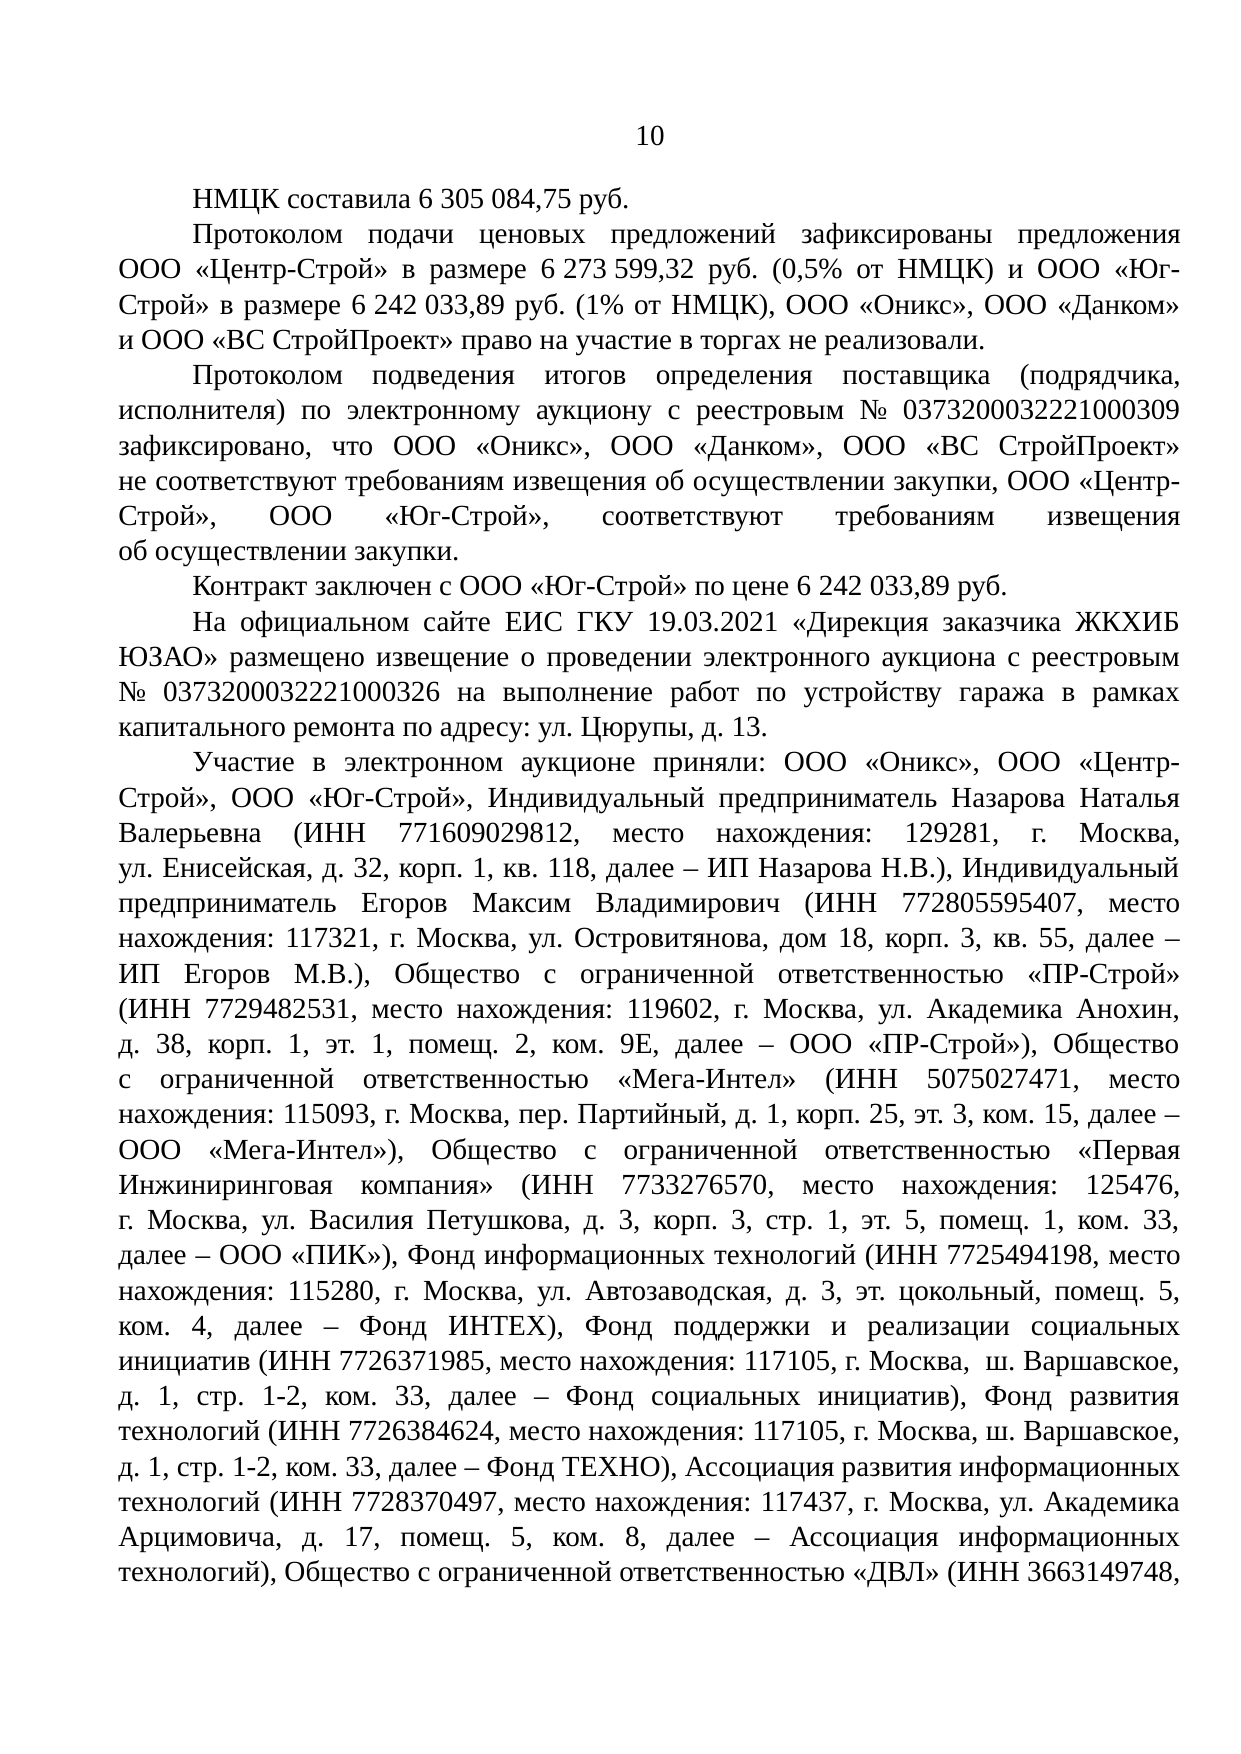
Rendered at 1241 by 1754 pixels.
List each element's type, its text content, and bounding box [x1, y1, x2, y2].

text Участие в электронном аукционе приняли: ООО «Оникс», ООО «Центр-Строй», ООО «Юг-Строй», Индивидуальный предприниматель Назарова Наталья Валерьевна (ИНН 771609029812, место нахождения: 129281, г. Москва, ул. Енисейская, д. 32, корп. 1, кв. 118, далее – ИП Назарова Н.В.), Индивидуальный предприниматель Егоров Максим Владимирович (ИНН 772805595407, место нахождения: 117321, г. Москва, ул. Островитянова, дом 18, корп. 3, кв. 55, далее – ИП Егоров М.В.), Общество с ограниченной ответственностью «ПР-Строй» (ИНН 7729482531, место нахождения: 119602, г. Москва, ул. Академика Анохин, д. 38, корп. 1, эт. 1, помещ. 2, ком. 9Е, далее – ООО «ПР-Строй»), Общество с ограниченной ответственностью «Мега-Интел» (ИНН 5075027471, место нахождения: 115093, г. Москва, пер. Партийный, д. 1, корп. 25, эт. 3, ком. 15, далее – ООО «Мега-Интел»), Общество с ограниченной ответственностью «Первая Инжиниринговая компания» (ИНН 7733276570, место нахождения: 125476, г. Москва, ул. Василия Петушкова, д. 3, корп. 3, стр. 1, эт. 5, помещ. 1, ком. 33, далее – ООО «ПИК»), Фонд информационных технологий (ИНН 7725494198, место нахождения: 115280, г. Москва, ул. Автозаводская, д. 3, эт. цокольный, помещ. 5, ком. 4, далее – Фонд ИНТЕХ), Фонд поддержки и реализации социальных инициатив (ИНН 7726371985, место нахождения: 117105, г. Москва, ш. Варшавское, д. 1, стр. 1-2, ком. 33, далее – Фонд социальных инициатив), Фонд развития технологий (ИНН 7726384624, место нахождения: 117105, г. Москва, ш. Варшавское, д. 1, стр. 1-2, ком. 33, далее – Фонд ТЕХНО), Ассоциация развития информационных технологий (ИНН 7728370497, место нахождения: 117437, г. Москва, ул. Академика Арцимовича, д. 17, помещ. 5, ком. 8, далее – Ассоциация информационных технологий), Общество с ограниченной ответственностью «ДВЛ» (ИНН 3663149748, [118, 744, 1181, 1588]
text На официальном сайте ЕИС ГКУ 19.03.2021 «Дирекция заказчика ЖКХИБ ЮЗАО» размещено извещение о проведении электронного аукциона с реестровым № 0373200032221000326 на выполнение работ по устройству гаража в рамках капитального ремонта по адресу: ул. Цюрупы, д. 13. [118, 604, 1181, 743]
text Протоколом подачи ценовых предложений зафиксированы предложения ООО «Центр-Строй» в размере 6 273 599,32 руб. (0,5% от НМЦК) и ООО «Юг-Строй» в размере 6 242 033,89 руб. (1% от НМЦК), ООО «Оникс», ООО «Данком» и ООО «ВС СтройПроект» право на участие в торгах не реализовали. [118, 216, 1181, 356]
text НМЦК составила 6 305 084,75 руб. [118, 181, 1181, 215]
text Контракт заключен с ООО «Юг-Строй» по цене 6 242 033,89 руб. [118, 568, 1181, 602]
text Протоколом подведения итогов определения поставщика (подрядчика, исполнителя) по электронному аукциону с реестровым № 0373200032221000309 зафиксировано, что ООО «Оникс», ООО «Данком», ООО «ВС СтройПроект» не соответствуют требованиям извещения об осуществлении закупки, ООО «Центр-Строй», ООО «Юг-Строй», соответствуют требованиям извещения об осуществлении закупки. [118, 357, 1181, 567]
